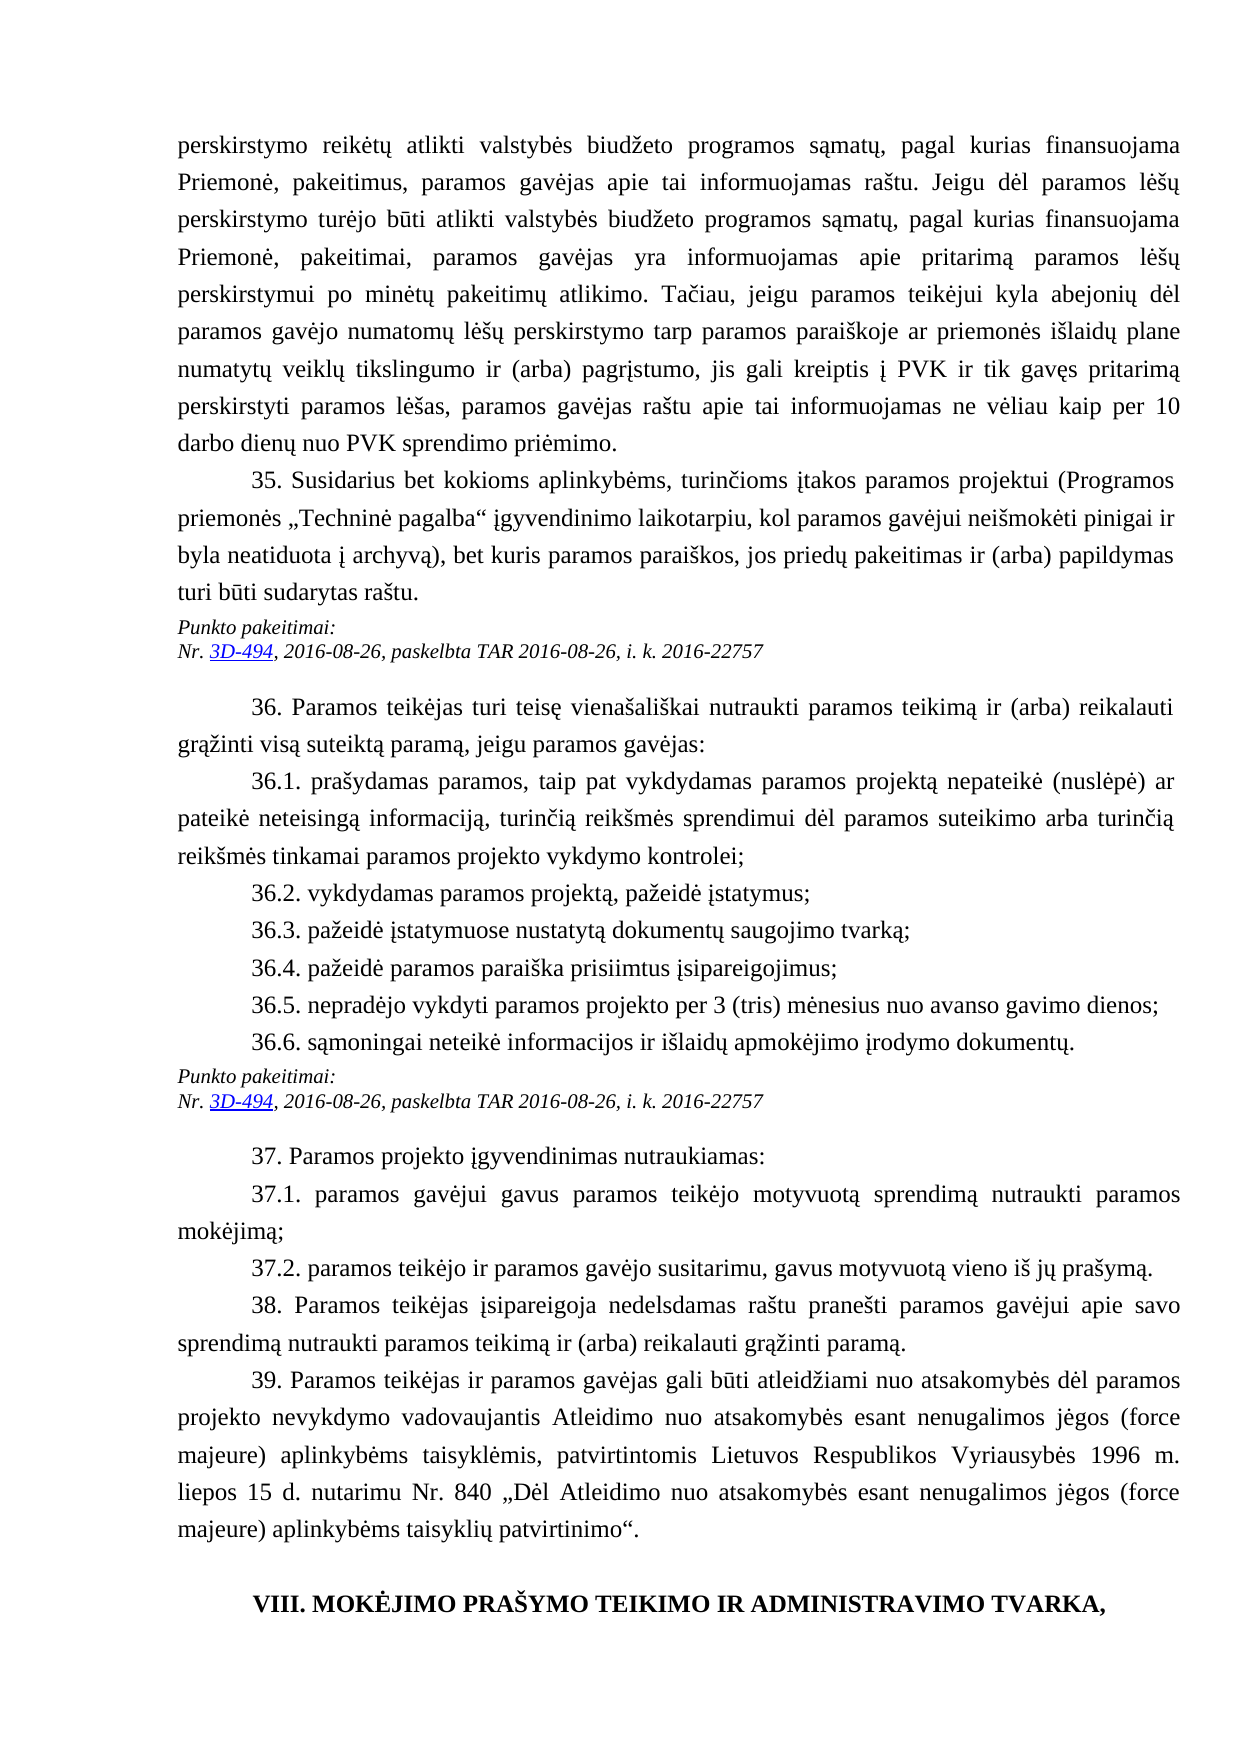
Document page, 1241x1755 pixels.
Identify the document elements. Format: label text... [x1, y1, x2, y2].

text 36.5. nepradėjo vykdyti paramos projekto per 3 (tris) mėnesius nuo avanso gavimo dienos; [177, 990, 1175, 1019]
text 35. Susidarius bet kokioms aplinkybėms, turinčioms įtakos paramos projektui (Programos priemonės „Techninė pagalba“ įgyvendinimo laikotarpiu, kol paramos gavėjui neišmokėti pinigai ir byla neatiduota į archyvą), bet kuris paramos paraiškos, jos priedų pakeitimas ir (arba) papildymas turi būti sudarytas raštu. [177, 466, 1175, 606]
text 38. Paramos teikėjas įsipareigoja nedelsdamas raštu pranešti paramos gavėjui apie savo sprendimą nutraukti paramos teikimą ir (arba) reikalauti grąžinti paramą. [177, 1291, 1181, 1357]
text 37.2. paramos teikėjo ir paramos gavėjo susitarimu, gavus motyvuotą vieno iš jų prašymą. [177, 1253, 1181, 1282]
text Nr. 3D-494, 2016-08-26, paskelbta TAR 2016-08-26, i. k. 2016-22757 [177, 1088, 1181, 1113]
text 36. Paramos teikėjas turi teisę vienašališkai nutraukti paramos teikimą ir (arba) reikalauti grąžinti visą suteiktą paramą, jeigu paramos gavėjas: [177, 692, 1175, 758]
text 36.1. prašydamas paramos, taip pat vykdydamas paramos projektą nepateikė (nuslėpė) ar pateikė neteisingą informaciją, turinčią reikšmės sprendimui dėl paramos suteikimo arba turinčią reikšmės tinkamai paramos projekto vykdymo kontrolei; [177, 766, 1175, 869]
text VIII. MOKĖJIMO PRAŠYMO TEIKIMO IR ADMINISTRAVIMO TVARKA, [177, 1589, 1181, 1618]
text 37. Paramos projekto įgyvendinimas nutraukiamas: [177, 1141, 1181, 1170]
text 37.1. paramos gavėjui gavus paramos teikėjo motyvuotą sprendimą nutraukti paramos mokėjimą; [177, 1179, 1181, 1245]
text Nr. 3D-494, 2016-08-26, paskelbta TAR 2016-08-26, i. k. 2016-22757 [177, 639, 1181, 663]
text 36.3. pažeidė įstatymuose nustatytą dokumentų saugojimo tvarką; [177, 915, 1175, 944]
text 36.2. vykdydamas paramos projektą, pažeidė įstatymus; [177, 878, 1175, 907]
text Punkto pakeitimai: [177, 1064, 1181, 1088]
text 39. Paramos teikėjas ir paramos gavėjas gali būti atleidžiami nuo atsakomybės dėl paramos projekto nevykdymo vadovaujantis Atleidimo nuo atsakomybės esant nenugalimos jėgos (force majeure) aplinkybėms taisyklėmis, patvirtintomis Lietuvos Respublikos Vyriausybės 1996 m. liepos 15 d. nutarimu Nr. 840 „Dėl Atleidimo nuo atsakomybės esant nenugalimos jėgos (force majeure) aplinkybėms taisyklių patvirtinimo“. [177, 1365, 1181, 1543]
text 36.4. pažeidė paramos paraiška prisiimtus įsipareigojimus; [177, 953, 1175, 981]
text perskirstymo reikėtų atlikti valstybės biudžeto programos sąmatų, pagal kurias finansuojama Priemonė, pakeitimus, paramos gavėjas apie tai informuojamas raštu. Jeigu dėl paramos lėšų perskirstymo turėjo būti atlikti valstybės biudžeto programos sąmatų, pagal kurias finansuojama Priemonė, pakeitimai, paramos gavėjas yra informuojamas apie pritarimą paramos lėšų perskirstymui po minėtų pakeitimų atlikimo. Tačiau, jeigu paramos teikėjui kyla abejonių dėl paramos gavėjo numatomų lėšų perskirstymo tarp paramos paraiškoje ar priemonės išlaidų plane numatytų veiklų tikslingumo ir (arba) pagrįstumo, jis gali kreiptis į PVK ir tik gavęs pritarimą perskirstyti paramos lėšas, paramos gavėjas raštu apie tai informuojamas ne vėliau kaip per 10 darbo dienų nuo PVK sprendimo priėmimo. [177, 130, 1181, 457]
text 36.6. sąmoningai neteikė informacijos ir išlaidų apmokėjimo įrodymo dokumentų. [177, 1027, 1175, 1056]
text Punkto pakeitimai: [177, 615, 1181, 639]
